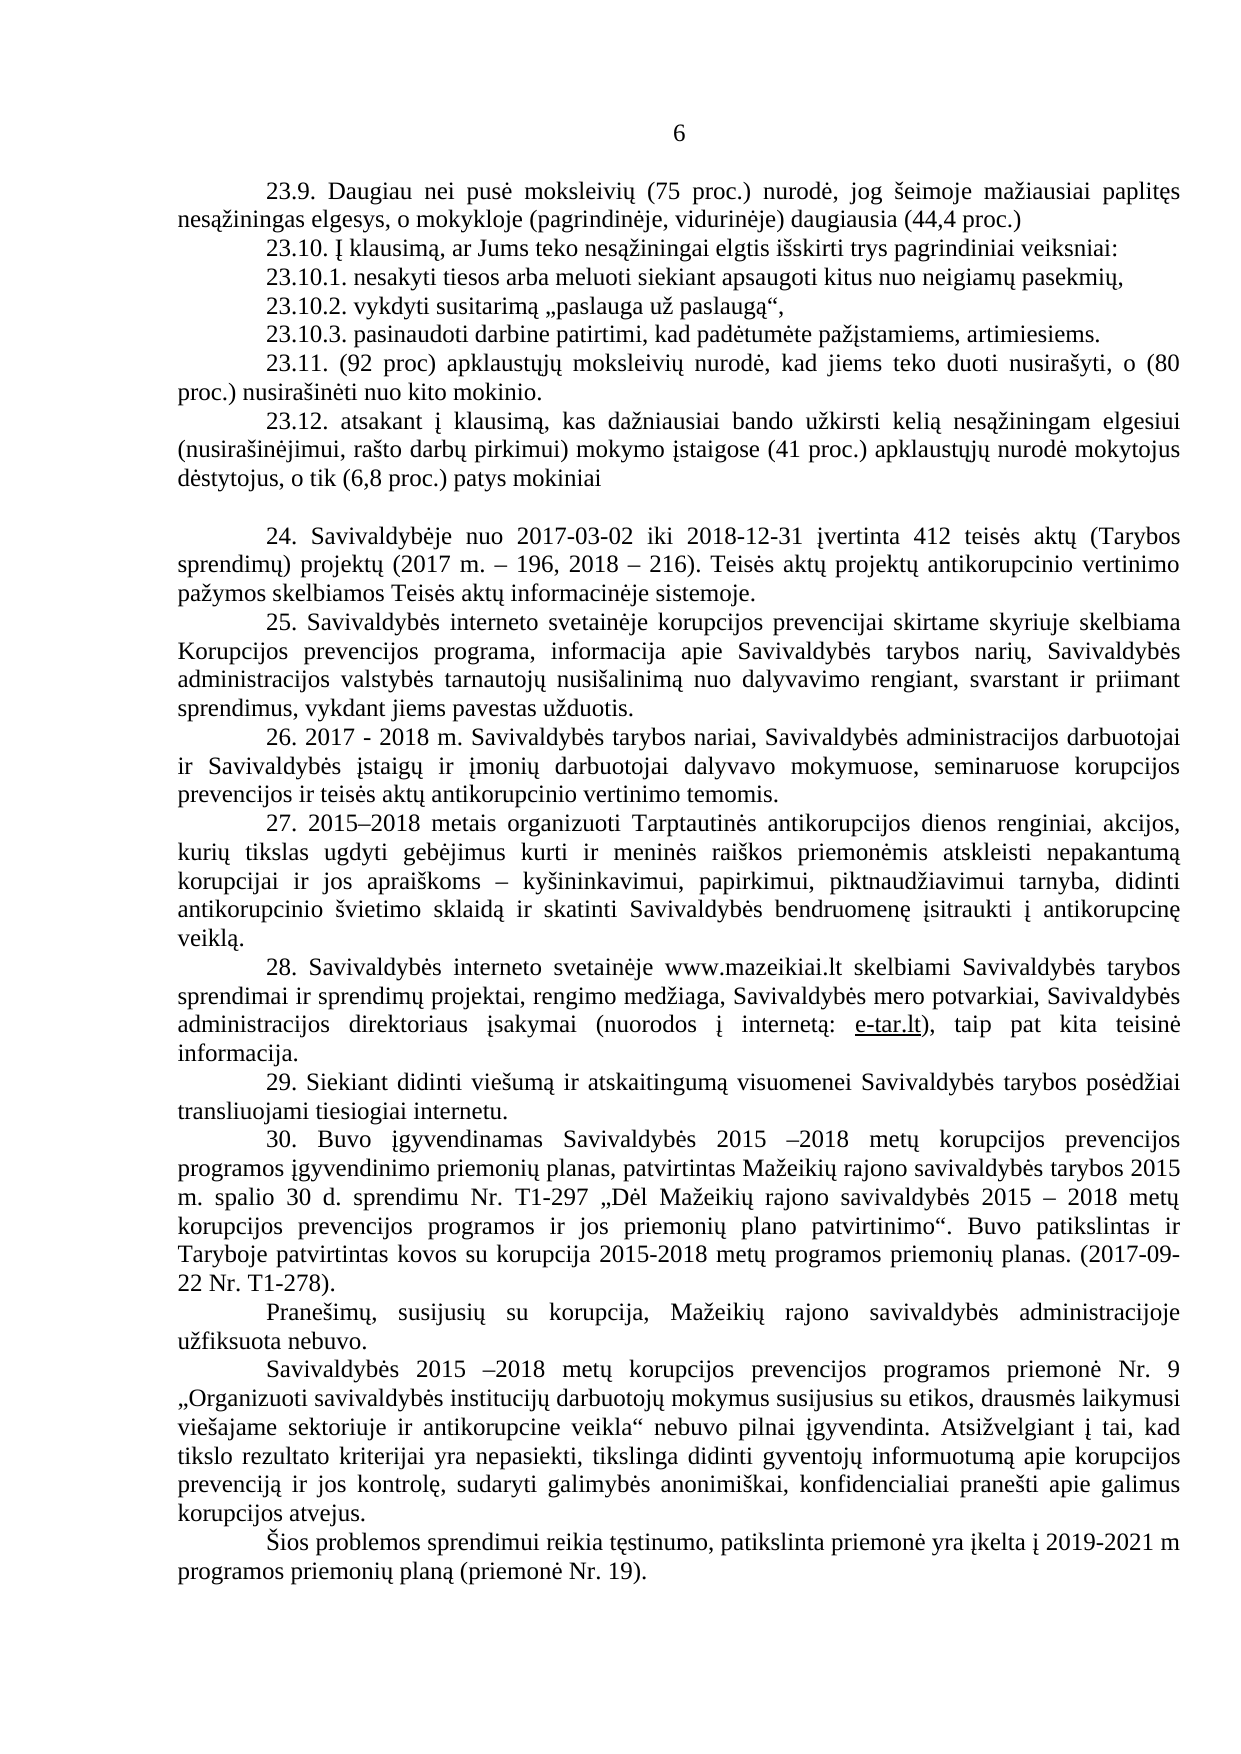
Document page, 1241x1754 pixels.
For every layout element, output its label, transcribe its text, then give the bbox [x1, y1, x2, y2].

text 23.10. Į klausimą, ar Jums teko nesąžiningai elgtis išskirti trys pagrindiniai veiksniai: [177, 233, 1181, 262]
text 25. Savivaldybės interneto svetainėje korupcijos prevencijai skirtame skyriuje skelbiama Korupcijos prevencijos programa, informacija apie Savivaldybės tarybos narių, Savivaldybės administracijos valstybės tarnautojų nusišalinimą nuo dalyvavimo rengiant, svarstant ir priimant sprendimus, vykdant jiems pavestas užduotis. [177, 607, 1181, 722]
text 23.10.3. pasinaudoti darbine patirtimi, kad padėtumėte pažįstamiems, artimiesiems. [177, 319, 1181, 348]
text 23.11. (92 proc) apklaustųjų moksleivių nurodė, kad jiems teko duoti nusirašyti, o (80 proc.) nusirašinėti nuo kito mokinio. [177, 348, 1181, 406]
text 27. 2015–2018 metais organizuoti Tarptautinės antikorupcijos dienos renginiai, akcijos, kurių tikslas ugdyti gebėjimus kurti ir meninės raiškos priemonėmis atskleisti nepakantumą korupcijai ir jos apraiškoms – kyšininkavimui, papirkimui, piktnaudžiavimui tarnyba, didinti antikorupcinio švietimo sklaidą ir skatinti Savivaldybės bendruomenę įsitraukti į antikorupcinę veiklą. [177, 808, 1181, 952]
text 24. Savivaldybėje nuo 2017-03-02 iki 2018-12-31 įvertinta 412 teisės aktų (Tarybos sprendimų) projektų (2017 m. – 196, 2018 – 216). Teisės aktų projektų antikorupcinio vertinimo pažymos skelbiamos Teisės aktų informacinėje sistemoje. [177, 521, 1181, 607]
text Šios problemos sprendimui reikia tęstinumo, patikslinta priemonė yra įkelta į 2019-2021 m programos priemonių planą (priemonė Nr. 19). [177, 1527, 1181, 1584]
text Savivaldybės 2015 –2018 metų korupcijos prevencijos programos priemonė Nr. 9 „Organizuoti savivaldybės institucijų darbuotojų mokymus susijusius su etikos, drausmės laikymusi viešajame sektoriuje ir antikorupcine veikla“ nebuvo pilnai įgyvendinta. Atsižvelgiant į tai, kad tikslo rezultato kriterijai yra nepasiekti, tikslinga didinti gyventojų informuotumą apie korupcijos prevenciją ir jos kontrolę, sudaryti galimybės anonimiškai, konfidencialiai pranešti apie galimus korupcijos atvejus. [177, 1354, 1181, 1527]
text 23.10.1. nesakyti tiesos arba meluoti siekiant apsaugoti kitus nuo neigiamų pasekmių, [177, 262, 1181, 291]
text 23.12. atsakant į klausimą, kas dažniausiai bando užkirsti kelią nesąžiningam elgesiui (nusirašinėjimui, rašto darbų pirkimui) mokymo įstaigose (41 proc.) apklaustųjų nurodė mokytojus dėstytojus, o tik (6,8 proc.) patys mokiniai [177, 406, 1181, 492]
text 30. Buvo įgyvendinamas Savivaldybės 2015 –2018 metų korupcijos prevencijos programos įgyvendinimo priemonių planas, patvirtintas Mažeikių rajono savivaldybės tarybos 2015 m. spalio 30 d. sprendimu Nr. T1-297 „Dėl Mažeikių rajono savivaldybės 2015 – 2018 metų korupcijos prevencijos programos ir jos priemonių plano patvirtinimo“. Buvo patikslintas ir Taryboje patvirtintas kovos su korupcija 2015-2018 metų programos priemonių planas. (2017-09-22 Nr. T1-278). [177, 1124, 1181, 1297]
text 26. 2017 - 2018 m. Savivaldybės tarybos nariai, Savivaldybės administracijos darbuotojai ir Savivaldybės įstaigų ir įmonių darbuotojai dalyvavo mokymuose, seminaruose korupcijos prevencijos ir teisės aktų antikorupcinio vertinimo temomis. [177, 722, 1181, 808]
text 28. Savivaldybės interneto svetainėje www.mazeikiai.lt skelbiami Savivaldybės tarybos sprendimai ir sprendimų projektai, rengimo medžiaga, Savivaldybės mero potvarkiai, Savivaldybės administracijos direktoriaus įsakymai (nuorodos į internetą: e-tar.lt), taip pat kita teisinė informacija. [177, 952, 1181, 1067]
text 29. Siekiant didinti viešumą ir atskaitingumą visuomenei Savivaldybės tarybos posėdžiai transliuojami tiesiogiai internetu. [177, 1067, 1181, 1124]
text 23.9. Daugiau nei pusė moksleivių (75 proc.) nurodė, jog šeimoje mažiausiai paplitęs nesąžiningas elgesys, o mokykloje (pagrindinėje, vidurinėje) daugiausia (44,4 proc.) [177, 176, 1181, 233]
text 23.10.2. vykdyti susitarimą „paslauga už paslaugą“, [177, 291, 1181, 319]
text Pranešimų, susijusių su korupcija, Mažeikių rajono savivaldybės administracijoje užfiksuota nebuvo. [177, 1297, 1181, 1354]
